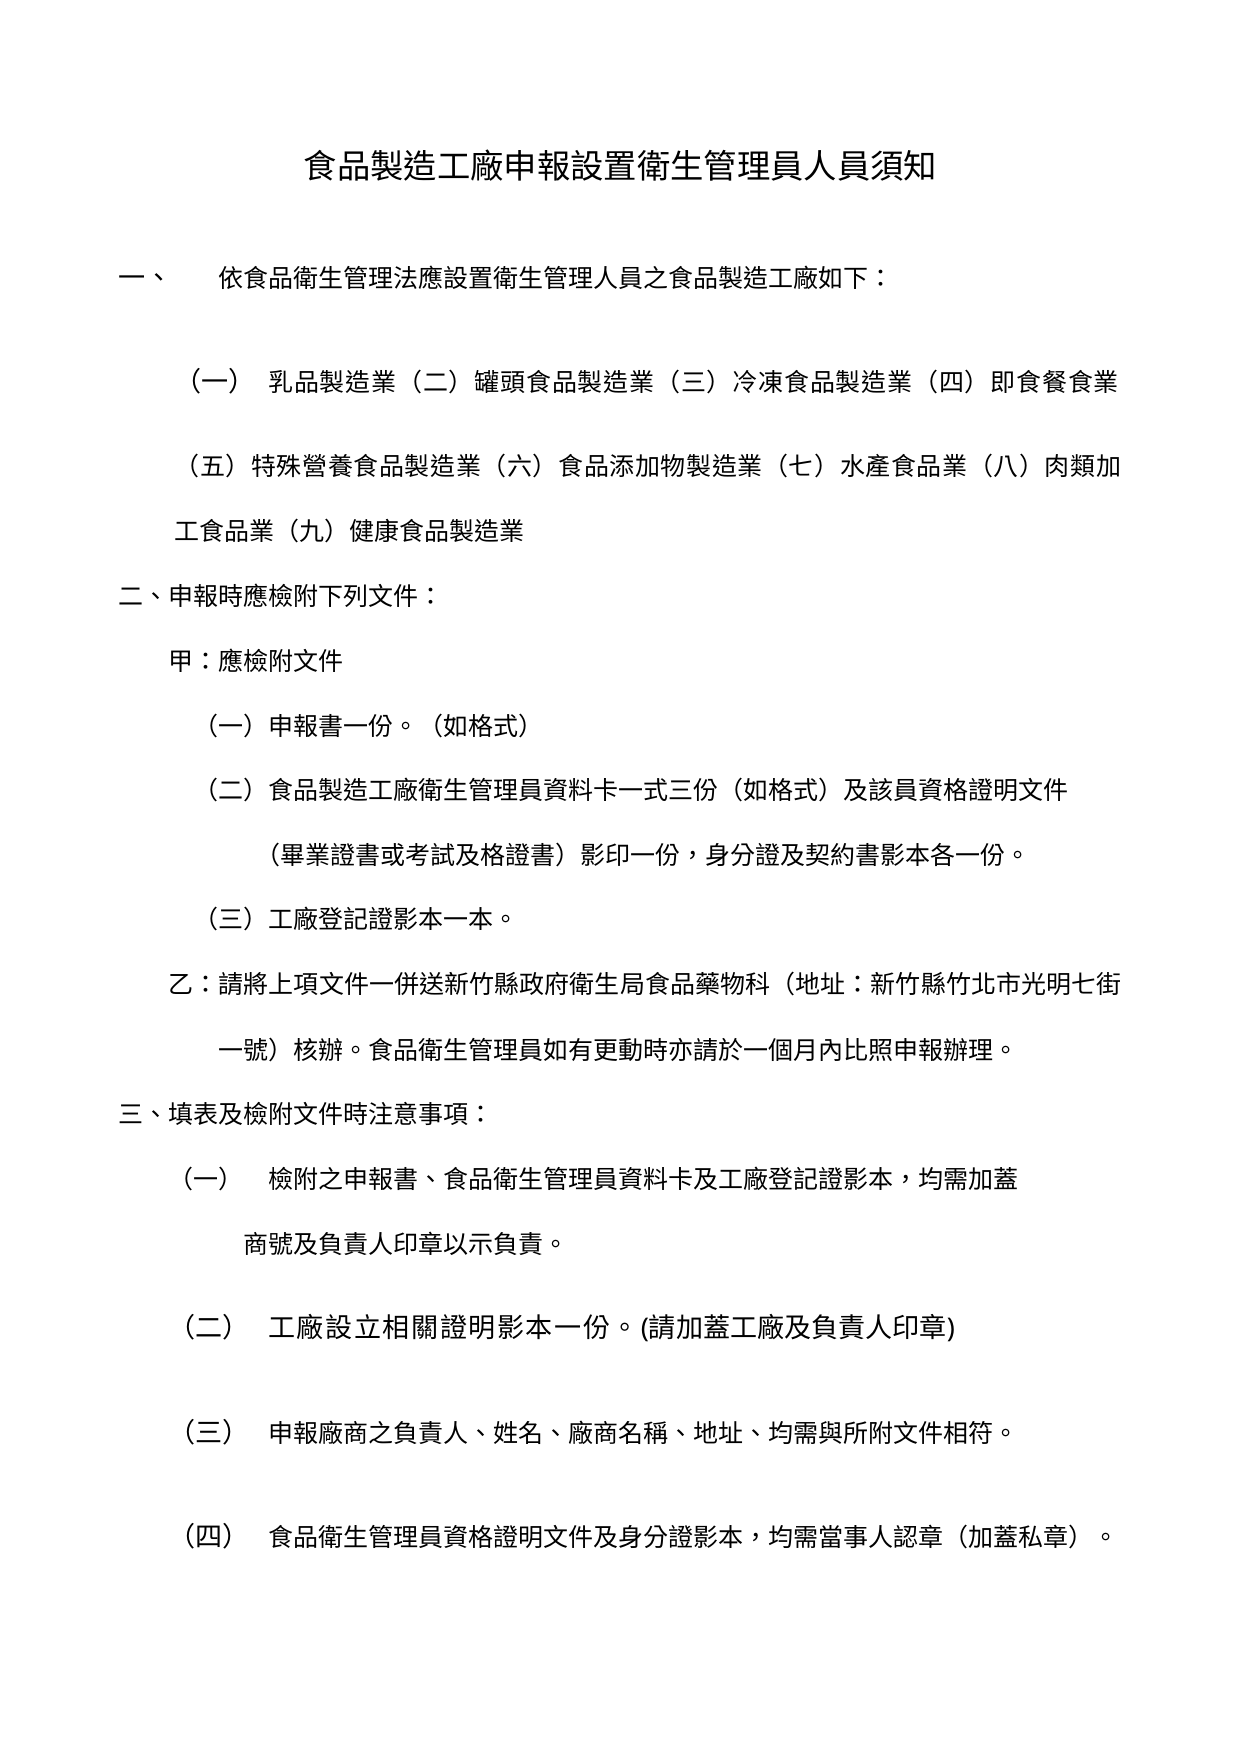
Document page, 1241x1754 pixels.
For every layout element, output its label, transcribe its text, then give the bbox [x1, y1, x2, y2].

text 商號及負責人印章以示負責。 [168, 1224, 1122, 1261]
text （一）申報書一份。（如格式） [168, 705, 1122, 743]
list 檢附之申報書、食品衛生管理員資料卡及工廠登記證影本，均需加蓋 [168, 1159, 1122, 1197]
list 工廠設立相關證明影本一份。(請加蓋工廠及負責人印章) [168, 1288, 1122, 1363]
text （二）食品製造工廠衛生管理員資料卡一式三份（如格式）及該員資格證明文件 [193, 770, 1122, 807]
text 食品製造工廠申報設置衛生管理員人員須知 [118, 127, 1122, 202]
list 申報廠商之負責人、姓名、廠商名稱、地址、均需與所附文件相符。 [168, 1393, 1122, 1468]
list 依食品衛生管理法應設置衛生管理人員之食品製造工廠如下： [118, 238, 1122, 313]
text 三、填表及檢附文件時注意事項： [118, 1094, 1122, 1132]
text 二、申報時應檢附下列文件： [118, 576, 1122, 613]
text （畢業證書或考試及格證書）影印一份，身分證及契約書影本各一份。 [256, 835, 1122, 872]
text 乙：請將上項文件一併送新竹縣政府衛生局食品藥物科（地址：新竹縣竹北市光明七街一號）核辦。食品衛生管理員如有更動時亦請於一個月內比照申報辦理。 [118, 964, 1122, 1067]
list 乳品製造業（二）罐頭食品製造業（三）冷凍食品製造業（四）即食餐食業（五）特殊營養食品製造業（六）食品添加物製造業（七）水產食品業（八）肉類加工食品業（九）健康食品製造業 [174, 342, 1122, 549]
text 甲：應檢附文件 [168, 641, 1122, 678]
list 食品衛生管理員資格證明文件及身分證影本，均需當事人認章（加蓋私章）。 [168, 1497, 1122, 1572]
text （三）工廠登記證影本一本。 [168, 899, 1122, 937]
